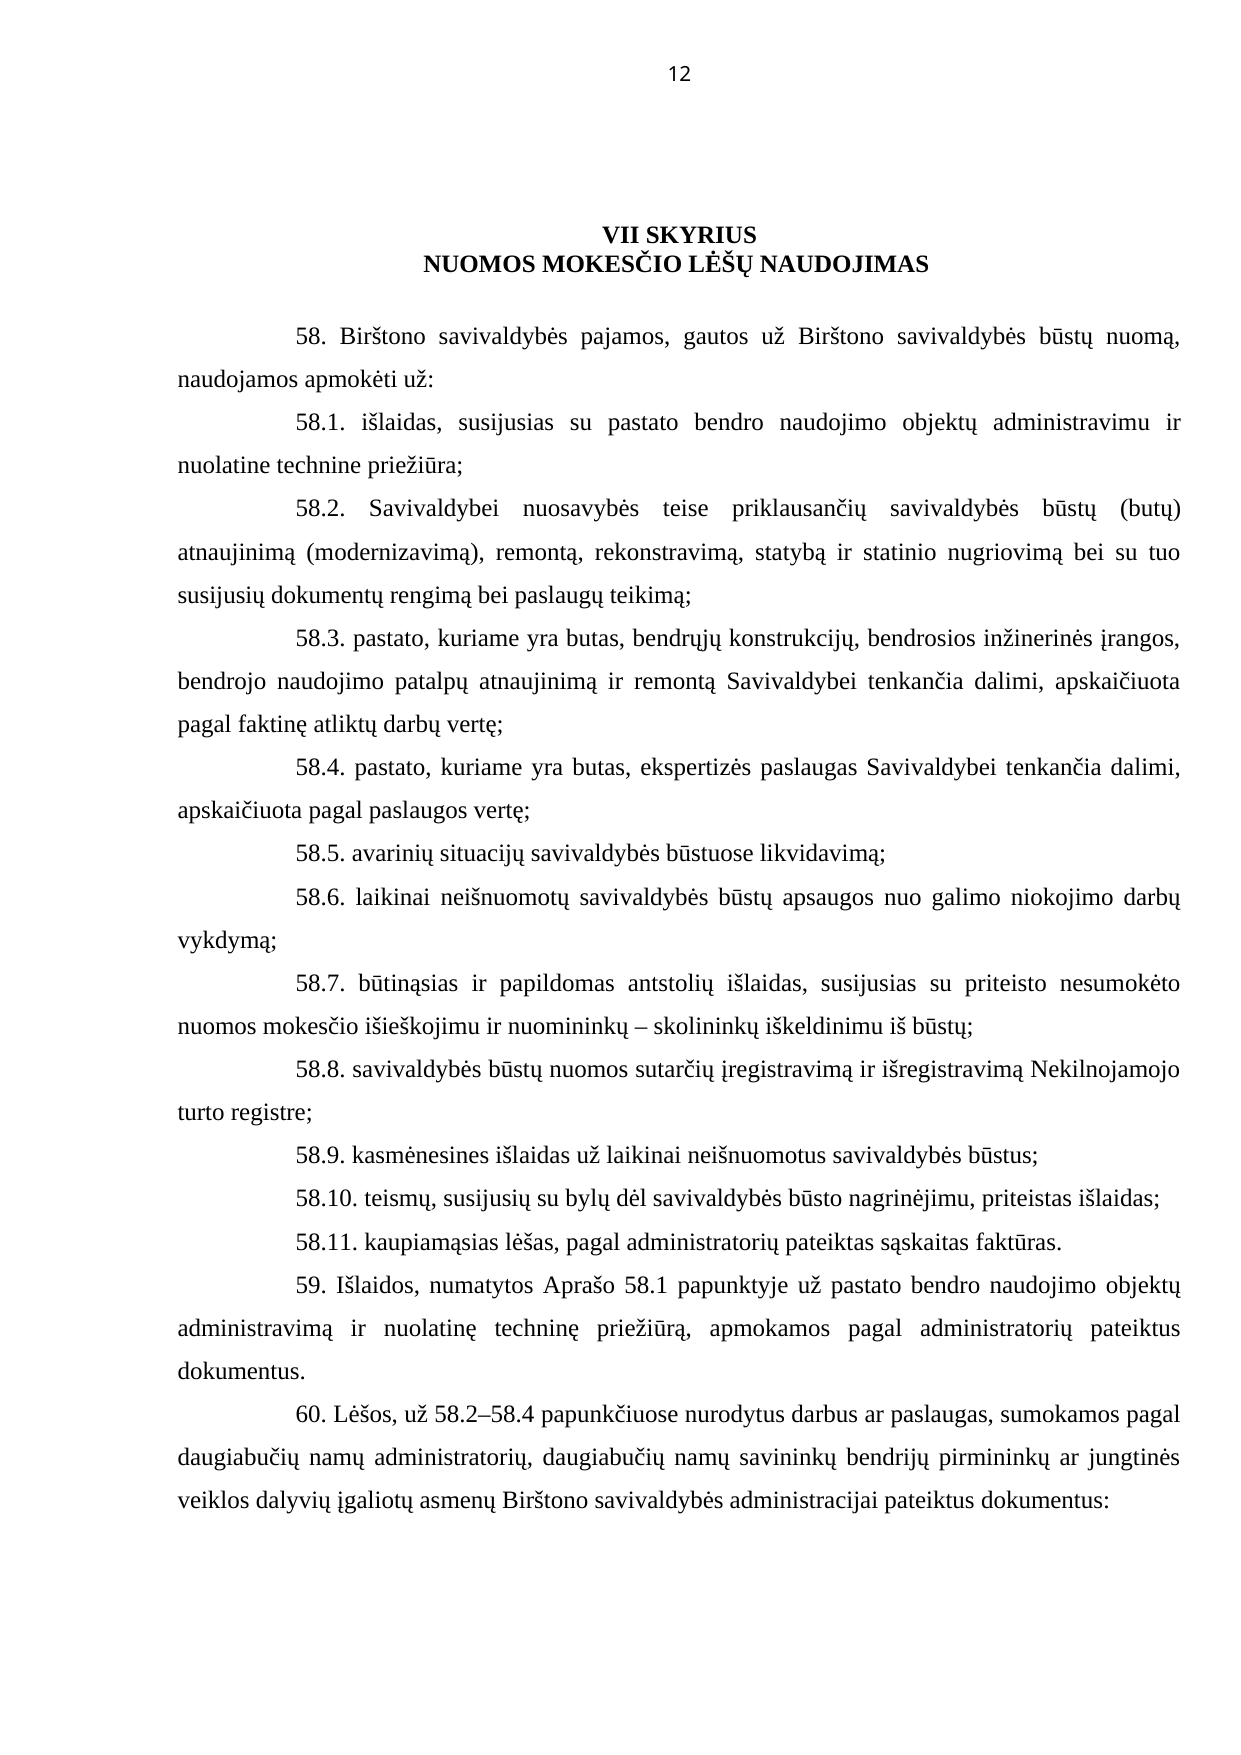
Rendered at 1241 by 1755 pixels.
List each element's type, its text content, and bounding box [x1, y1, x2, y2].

text 58.6. laikinai neišnuomotų savivaldybės būstų apsaugos nuo galimo niokojimo darbų vykdymą; [177, 882, 1181, 953]
text 58.5. avarinių situacijų savivaldybės būstuose likvidavimą; [177, 838, 1181, 867]
text 58.11. kaupiamąsias lėšas, pagal administratorių pateiktas sąskaitas faktūras. [177, 1227, 1181, 1255]
text 58.8. savivaldybės būstų nuomos sutarčių įregistravimą ir išregistravimą Nekilnojamojo turto registre; [177, 1054, 1181, 1126]
text 58.7. būtinąsias ir papildomas antstolių išlaidas, susijusias su priteisto nesumokėto nuomos mokesčio išieškojimu ir nuomininkų – skolininkų iškeldinimu iš būstų; [177, 968, 1181, 1040]
text 60. Lėšos, už 58.2–58.4 papunkčiuose nurodytus darbus ar paslaugas, sumokamos pagal daugiabučių namų administratorių, daugiabučių namų savininkų bendrijų pirmininkų ar jungtinės veiklos dalyvių įgaliotų asmenų Birštono savivaldybės administracijai pateiktus dokumentus: [177, 1399, 1181, 1514]
text 58. Birštono savivaldybės pajamos, gautos už Birštono savivaldybės būstų nuomą, naudojamos apmokėti už: [177, 321, 1181, 393]
text 58.3. pastato, kuriame yra butas, bendrųjų konstrukcijų, bendrosios inžinerinės įrangos, bendrojo naudojimo patalpų atnaujinimą ir remontą Savivaldybei tenkančia dalimi, apskaičiuota pagal faktinę atliktų darbų vertę; [177, 623, 1181, 738]
text 58.1. išlaidas, susijusias su pastato bendro naudojimo objektų administravimu ir nuolatine technine priežiūra; [177, 407, 1181, 479]
text VII SKYRIUS [177, 220, 1181, 249]
text 58.9. kasmėnesines išlaidas už laikinai neišnuomotus savivaldybės būstus; [177, 1140, 1181, 1169]
text 58.2. Savivaldybei nuosavybės teise priklausančių savivaldybės būstų (butų) atnaujinimą (modernizavimą), remontą, rekonstravimą, statybą ir statinio nugriovimą bei su tuo susijusių dokumentų rengimą bei paslaugų teikimą; [177, 493, 1181, 608]
text 58.10. teismų, susijusių su bylų dėl savivaldybės būsto nagrinėjimu, priteistas išlaidas; [177, 1183, 1181, 1212]
text NUOMOS MOKESČIO LĖŠŲ NAUDOJIMAS [177, 249, 1181, 278]
text 59. Išlaidos, numatytos Aprašo 58.1 papunktyje už pastato bendro naudojimo objektų administravimą ir nuolatinę techninę priežiūrą, apmokamos pagal administratorių pateiktus dokumentus. [177, 1270, 1181, 1385]
text 58.4. pastato, kuriame yra butas, ekspertizės paslaugas Savivaldybei tenkančia dalimi, apskaičiuota pagal paslaugos vertę; [177, 752, 1181, 824]
